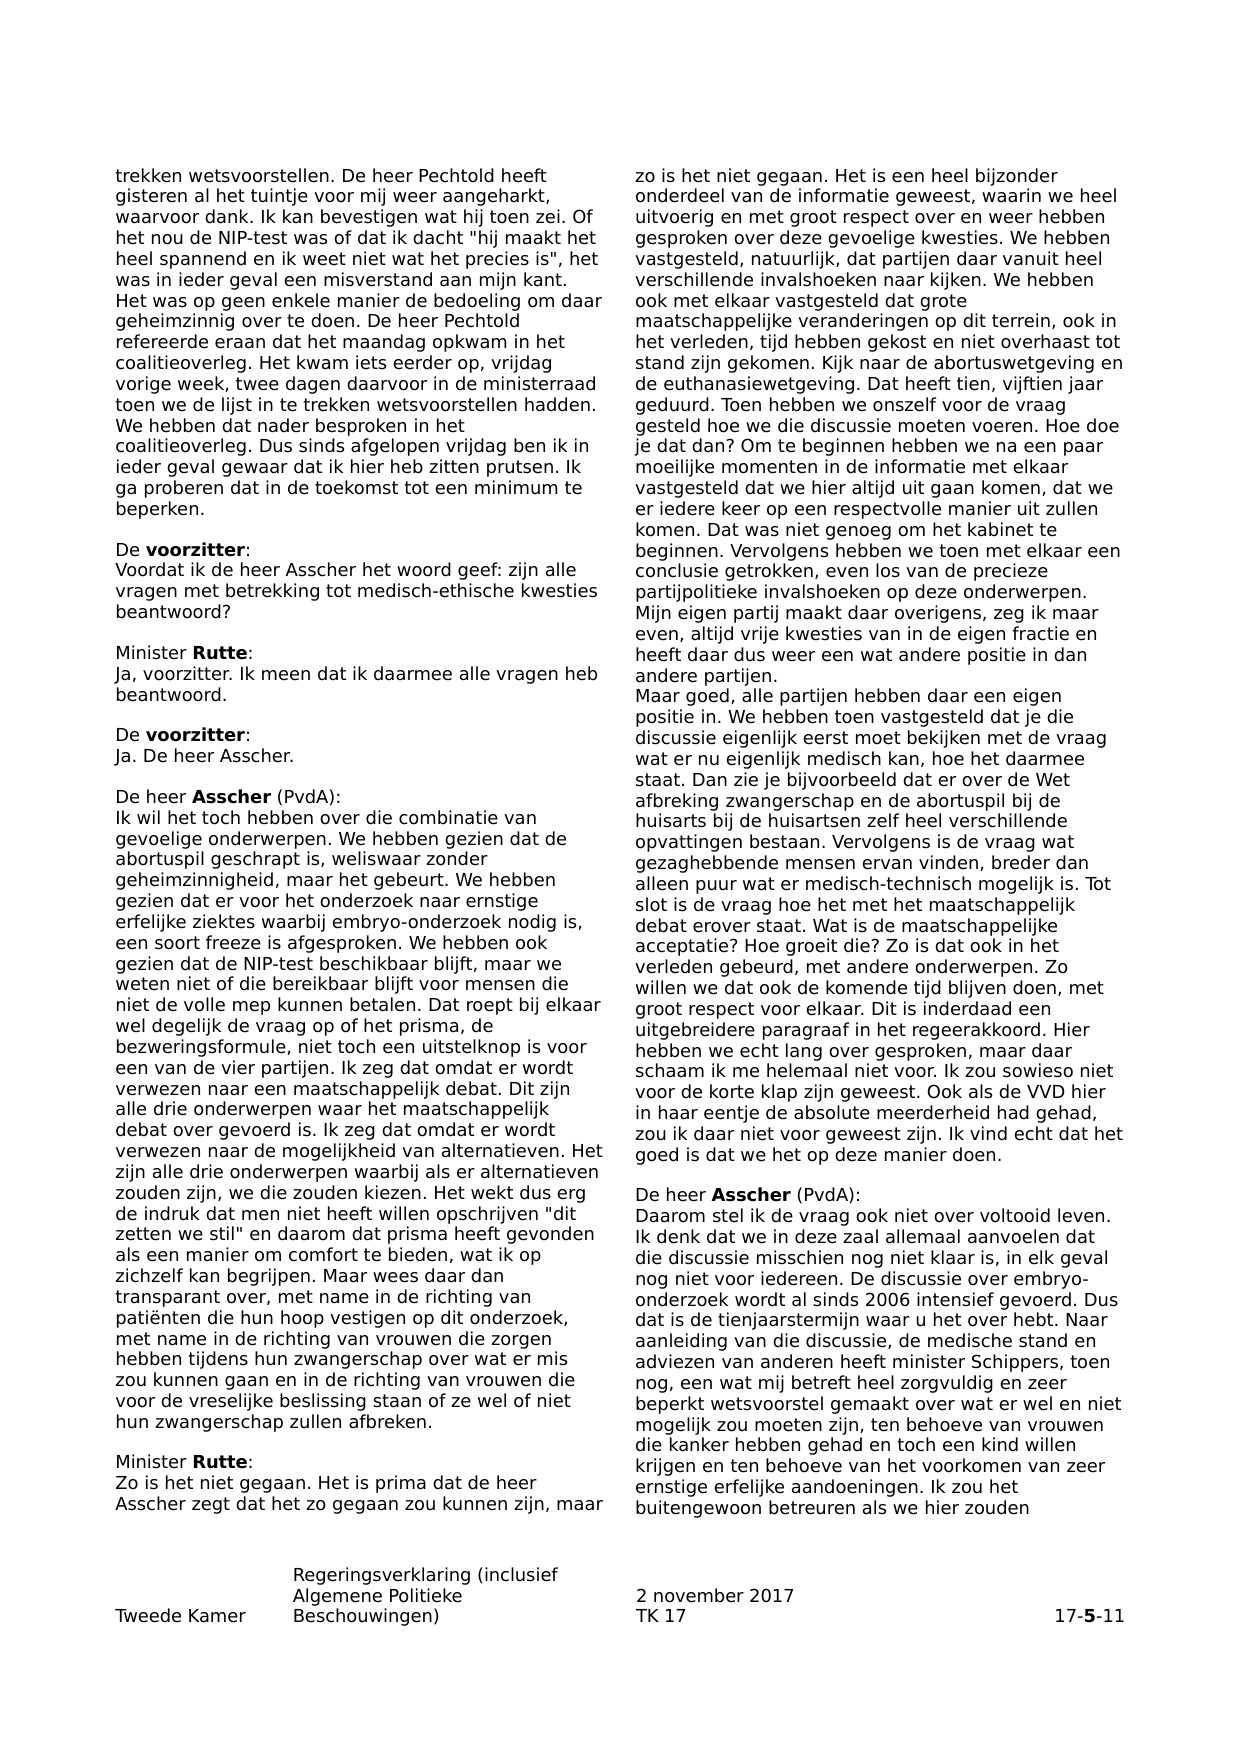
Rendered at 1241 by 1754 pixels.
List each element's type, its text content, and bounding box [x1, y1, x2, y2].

text Maar goed, alle partijen hebben daar een eigen positie in. We hebben toen vastgesteld dat je die discussie eigenlijk eerst moet bekijken met de vraag wat er nu eigenlijk medisch kan, hoe het daarmee staat. Dan zie je bijvoorbeeld dat er over de Wet afbreking zwangerschap en de abortuspil bij de huisarts bij de huisartsen zelf heel verschillende opvattingen bestaan. Vervolgens is de vraag wat gezaghebbende mensen ervan vinden, breder dan alleen puur wat er medisch-technisch mogelijk is. Tot slot is de vraag hoe het met het maatschappelijk debat erover staat. Wat is de maatschappelijke acceptatie? Hoe groeit die? Zo is dat ook in het verleden gebeurd, met andere onderwerpen. Zo willen we dat ook de komende tijd blijven doen, met groot respect voor elkaar. Dit is inderdaad een uitgebreidere paragraaf in het regeerakkoord. Hier hebben we echt lang over gesproken, maar daar schaam ik me helemaal niet voor. Ik zou sowieso niet voor de korte klap zijn geweest. Ook als de VVD hier in haar eentje de absolute meerderheid had gehad, zou ik daar niet voor geweest zijn. Ik vind echt dat het goed is dat we het op deze manier doen. [635, 686, 1125, 1165]
text Daarom stel ik de vraag ook niet over voltooid leven. Ik denk dat we in deze zaal allemaal aanvoelen dat die discussie misschien nog niet klaar is, in elk geval nog niet voor iedereen. De discussie over embryo-onderzoek wordt al sinds 2006 intensief gevoerd. Dus dat is de tienjaarstermijn waar u het over hebt. Naar aanleiding van die discussie, de medische stand en adviezen van anderen heeft minister Schippers, toen nog, een wat mij betreft heel zorgvuldig en zeer beperkt wetsvoorstel gemaakt over wat er wel en niet mogelijk zou moeten zijn, ten behoeve van vrouwen die kanker hebben gehad en toch een kind willen krijgen en ten behoeve van het voorkomen van zeer ernstige erfelijke aandoeningen. Ik zou het buitengewoon betreuren als we hier zouden [635, 1206, 1125, 1518]
text trekken wetsvoorstellen. De heer Pechtold heeft gisteren al het tuintje voor mij weer aangeharkt, waarvoor dank. Ik kan bevestigen wat hij toen zei. Of het nou de NIP-test was of dat ik dacht "hij maakt het heel spannend en ik weet niet wat het precies is", het was in ieder geval een misverstand aan mijn kant. Het was op geen enkele manier de bedoeling om daar geheimzinnig over te doen. De heer Pechtold refereerde eraan dat het maandag opkwam in het coalitieoverleg. Het kwam iets eerder op, vrijdag vorige week, twee dagen daarvoor in de ministerraad toen we de lijst in te trekken wetsvoorstellen hadden. We hebben dat nader besproken in het coalitieoverleg. Dus sinds afgelopen vrijdag ben ik in ieder geval gewaar dat ik hier heb zitten prutsen. Ik ga proberen dat in de toekomst tot een minimum te beperken. [115, 165, 605, 519]
text Voordat ik de heer Asscher het woord geef: zijn alle vragen met betrekking tot medisch-ethische kwesties beantwoord? [115, 560, 605, 623]
text De voorzitter: [115, 725, 605, 746]
text De heer Asscher (PvdA): [635, 1185, 1125, 1206]
text Minister Rutte: [115, 643, 605, 663]
text Zo is het niet gegaan. Het is prima dat de heer Asscher zegt dat het zo gegaan zou kunnen zijn, maar [115, 1473, 605, 1515]
text zo is het niet gegaan. Het is een heel bijzonder onderdeel van de informatie geweest, waarin we heel uitvoerig en met groot respect over en weer hebben gesproken over deze gevoelige kwesties. We hebben vastgesteld, natuurlijk, dat partijen daar vanuit heel verschillende invalshoeken naar kijken. We hebben ook met elkaar vastgesteld dat grote maatschappelijke veranderingen op dit terrein, ook in het verleden, tijd hebben gekost en niet overhaast tot stand zijn gekomen. Kijk naar de abortuswetgeving en de euthanasiewetgeving. Dat heeft tien, vijftien jaar geduurd. Toen hebben we onszelf voor de vraag gesteld hoe we die discussie moeten voeren. Hoe doe je dat dan? Om te beginnen hebben we na een paar moeilijke momenten in de informatie met elkaar vastgesteld dat we hier altijd uit gaan komen, dat we er iedere keer op een respectvolle manier uit zullen komen. Dat was niet genoeg om het kabinet te beginnen. Vervolgens hebben we toen met elkaar een conclusie getrokken, even los van de precieze partijpolitieke invalshoeken op deze onderwerpen. Mijn eigen partij maakt daar overigens, zeg ik maar even, altijd vrije kwesties van in de eigen fractie en heeft daar dus weer een wat andere positie in dan andere partijen. [635, 165, 1125, 686]
text De heer Asscher (PvdA): [115, 787, 605, 807]
text Ja. De heer Asscher. [115, 746, 605, 767]
text Ja, voorzitter. Ik meen dat ik daarmee alle vragen heb beantwoord. [115, 663, 605, 705]
text De voorzitter: [115, 539, 605, 560]
text Minister Rutte: [115, 1452, 605, 1473]
text Ik wil het toch hebben over die combinatie van gevoelige onderwerpen. We hebben gezien dat de abortuspil geschrapt is, weliswaar zonder geheimzinnigheid, maar het gebeurt. We hebben gezien dat er voor het onderzoek naar ernstige erfelijke ziektes waarbij embryo-onderzoek nodig is, een soort freeze is afgesproken. We hebben ook gezien dat de NIP-test beschikbaar blijft, maar we weten niet of die bereikbaar blijft voor mensen die niet de volle mep kunnen betalen. Dat roept bij elkaar wel degelijk de vraag op of het prisma, de bezweringsformule, niet toch een uitstelknop is voor een van de vier partijen. Ik zeg dat omdat er wordt verwezen naar een maatschappelijk debat. Dit zijn alle drie onderwerpen waar het maatschappelijk debat over gevoerd is. Ik zeg dat omdat er wordt verwezen naar de mogelijkheid van alternatieven. Het zijn alle drie onderwerpen waarbij als er alternatieven zouden zijn, we die zouden kiezen. Het wekt dus erg de indruk dat men niet heeft willen opschrijven "dit zetten we stil" en daarom dat prisma heeft gevonden als een manier om comfort te bieden, wat ik op zichzelf kan begrijpen. Maar wees daar dan transparant over, met name in de richting van patiënten die hun hoop vestigen op dit onderzoek, met name in de richting van vrouwen die zorgen hebben tijdens hun zwangerschap over wat er mis zou kunnen gaan en in de richting van vrouwen die voor de vreselijke beslissing staan of ze wel of niet hun zwangerschap zullen afbreken. [115, 807, 605, 1432]
